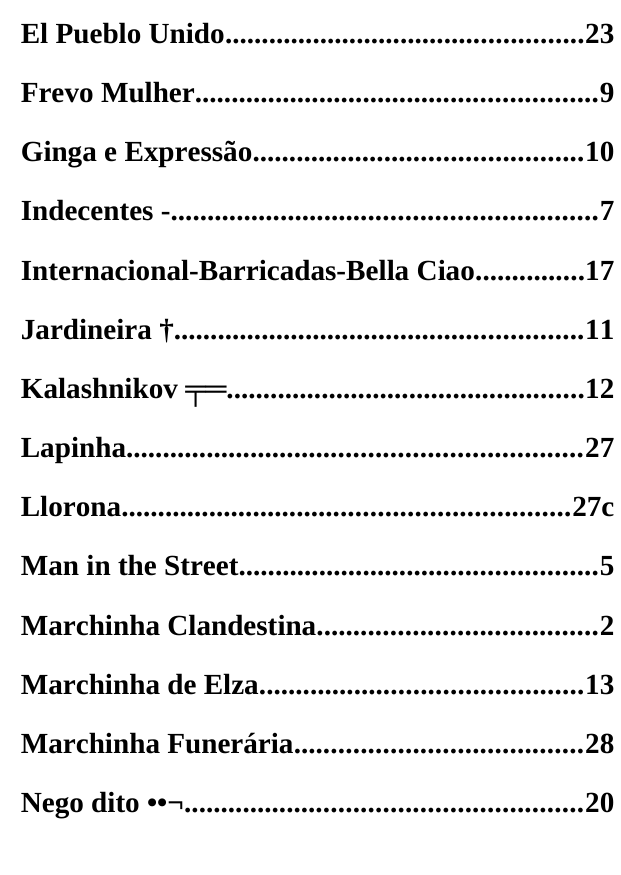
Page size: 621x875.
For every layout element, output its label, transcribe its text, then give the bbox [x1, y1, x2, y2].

text Indecentes - 7 [21, 193, 614, 227]
text Lapinha 27 [21, 430, 614, 464]
text Marchinha Funerária 28 [21, 726, 614, 759]
text Marchinha Clandestina 2 [21, 608, 614, 641]
text Man in the Street 5 [21, 548, 614, 582]
text Llorona 27c [21, 489, 614, 523]
text Frevo Mulher 9 [21, 75, 614, 109]
text Internacional-Barricadas-Bella Ciao 17 [21, 253, 614, 286]
text Ginga e Expressão 10 [21, 134, 614, 168]
text Kalashnikov ╤═ 12 [21, 371, 614, 404]
text Jardineira † 11 [21, 312, 614, 345]
text Nego dito ••¬ 20 [21, 785, 614, 819]
text El Pueblo Unido 23 [21, 16, 614, 49]
text Marchinha de Elza 13 [21, 667, 614, 700]
